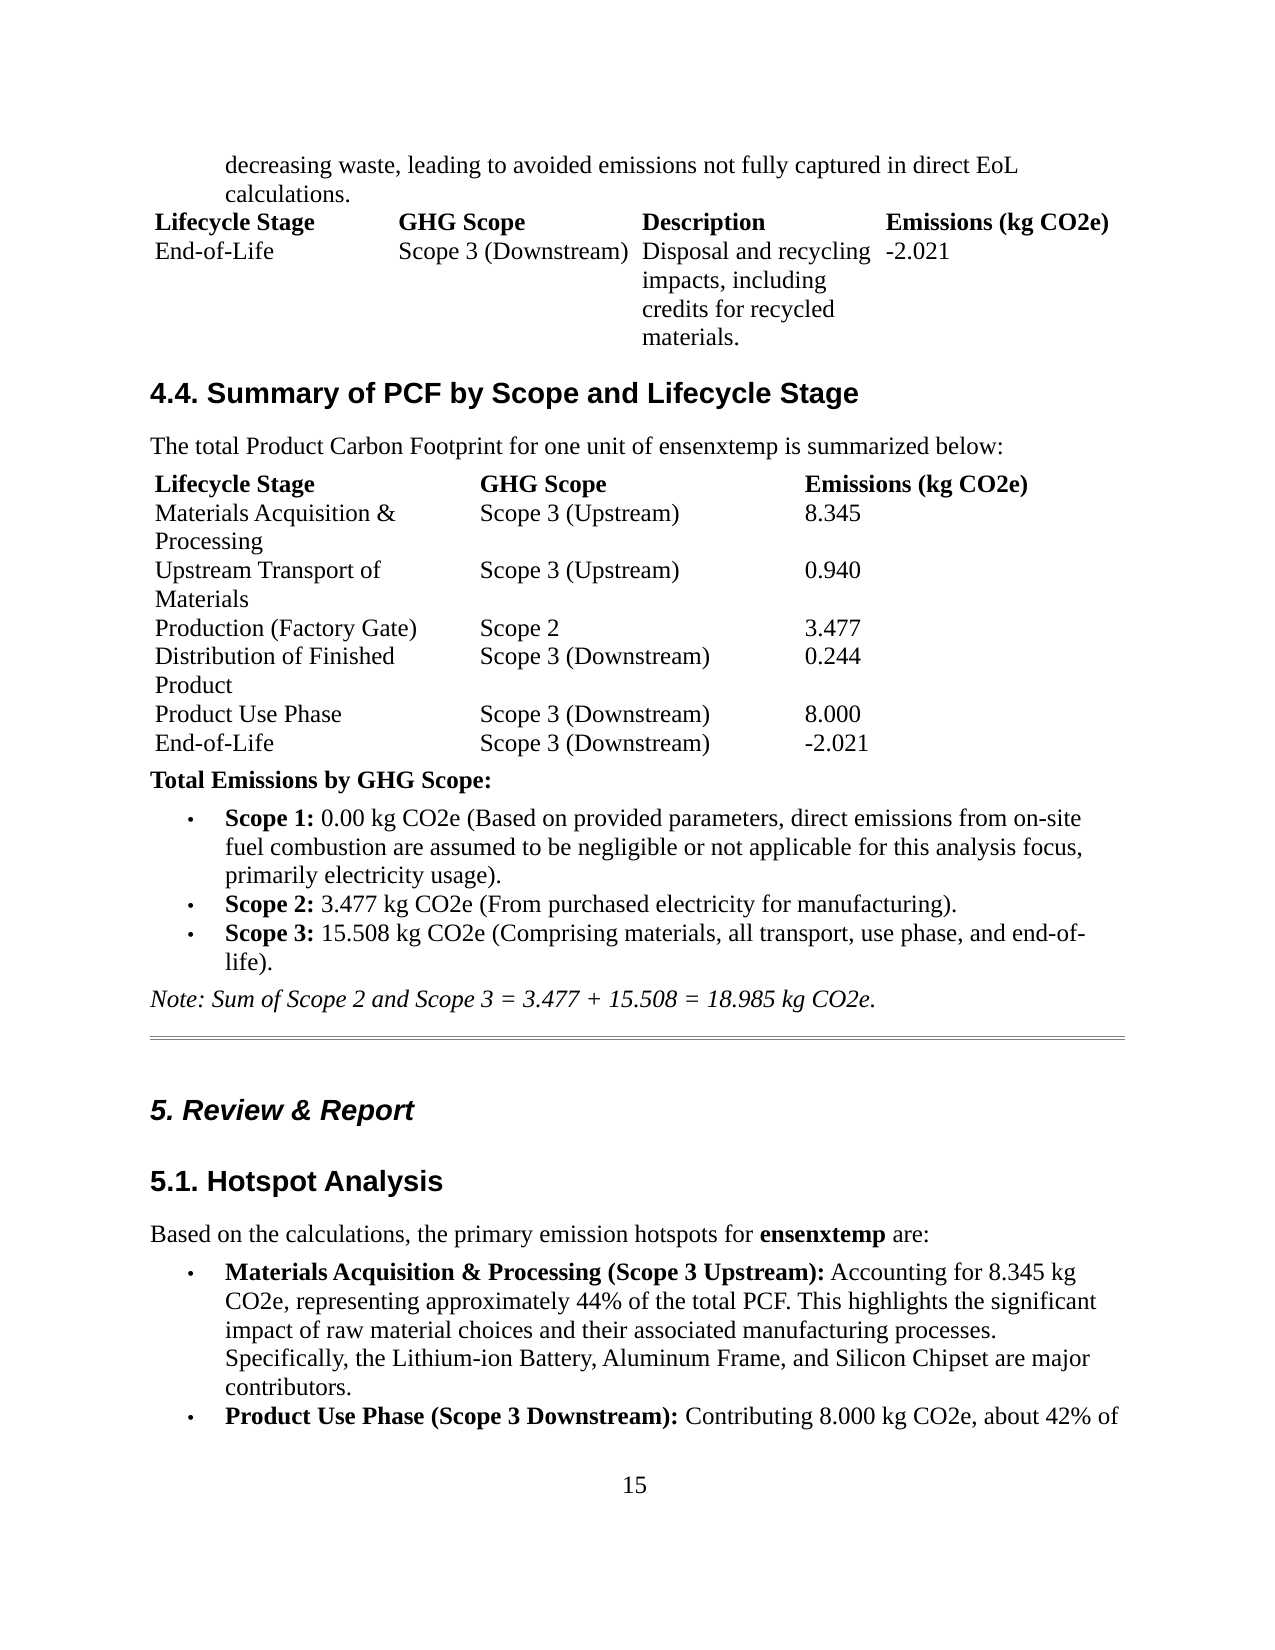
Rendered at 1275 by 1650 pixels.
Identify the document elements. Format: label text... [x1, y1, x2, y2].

table_cell Scope 3 (Upstream) [475, 555, 800, 613]
table_cell 0.940 [800, 555, 1125, 613]
table_cell -2.021 [800, 728, 1125, 756]
table_cell Materials Acquisition & Processing [150, 498, 475, 555]
table_header GHG Scope [475, 469, 800, 498]
table_cell -2.021 [881, 236, 1125, 351]
table_cell Scope 2 [475, 613, 800, 641]
table_cell Upstream Transport of Materials [150, 555, 475, 613]
table_cell End-of-Life [150, 236, 394, 351]
list Materials Acquisition & Processing (Scope 3 Upstream): Accounting for 8.345 kg CO2e, representing approximately 44% of the total PCF. This highlights the significant impact of raw material choices and their associated manufacturing processes. Specifically, the Lithium-ion Battery, Aluminum Frame, and Silicon Chipset are major contributors. [187, 1257, 1125, 1401]
table_cell Production (Factory Gate) [150, 613, 475, 641]
table_header Lifecycle Stage [150, 469, 475, 498]
list Scope 2: 3.477 kg CO2e (From purchased electricity for manufacturing). [187, 889, 1125, 918]
table_cell Scope 3 (Downstream) [394, 236, 637, 351]
table_header Lifecycle Stage [150, 208, 394, 236]
table_cell Product Use Phase [150, 699, 475, 728]
table_cell Scope 3 (Downstream) [475, 641, 800, 699]
table_cell 3.477 [800, 613, 1125, 641]
text Based on the calculations, the primary emission hotspots for ensenxtemp are: [150, 1219, 1125, 1248]
list Product Use Phase (Scope 3 Downstream): Contributing 8.000 kg CO2e, about 42% of [187, 1401, 1125, 1430]
list Scope 3: 15.508 kg CO2e (Comprising materials, all transport, use phase, and end-of-life). [187, 918, 1125, 976]
list decreasing waste, leading to avoided emissions not fully captured in direct EoL calculations. [187, 150, 1125, 207]
table_cell Scope 3 (Downstream) [475, 728, 800, 756]
text Total Emissions by GHG Scope: [150, 765, 1125, 794]
text Note: Sum of Scope 2 and Scope 3 = 3.477 + 15.508 = 18.985 kg CO2e. [150, 984, 1125, 1013]
table_cell Scope 3 (Downstream) [475, 699, 800, 728]
table_cell Scope 3 (Upstream) [475, 498, 800, 555]
table_cell 8.345 [800, 498, 1125, 555]
subtitle 5.1. Hotspot Analysis [150, 1164, 1125, 1198]
table_header Emissions (kg CO2e) [881, 208, 1125, 236]
table_cell Disposal and recycling impacts, including credits for recycled materials. [638, 236, 881, 351]
table_header Emissions (kg CO2e) [800, 469, 1125, 498]
list Scope 1: 0.00 kg CO2e (Based on provided parameters, direct emissions from on-site fuel combustion are assumed to be negligible or not applicable for this analysis focus, primarily electricity usage). [187, 803, 1125, 889]
table_cell End-of-Life [150, 728, 475, 756]
table_cell 8.000 [800, 699, 1125, 728]
table_cell 0.244 [800, 641, 1125, 699]
table_header GHG Scope [394, 208, 637, 236]
subtitle 5. Review & Report [150, 1093, 1125, 1127]
text The total Product Carbon Footprint for one unit of ensenxtemp is summarized below: [150, 431, 1125, 460]
subtitle 4.4. Summary of PCF by Scope and Lifecycle Stage [150, 376, 1125, 410]
table_cell Distribution of Finished Product [150, 641, 475, 699]
table_header Description [638, 208, 881, 236]
